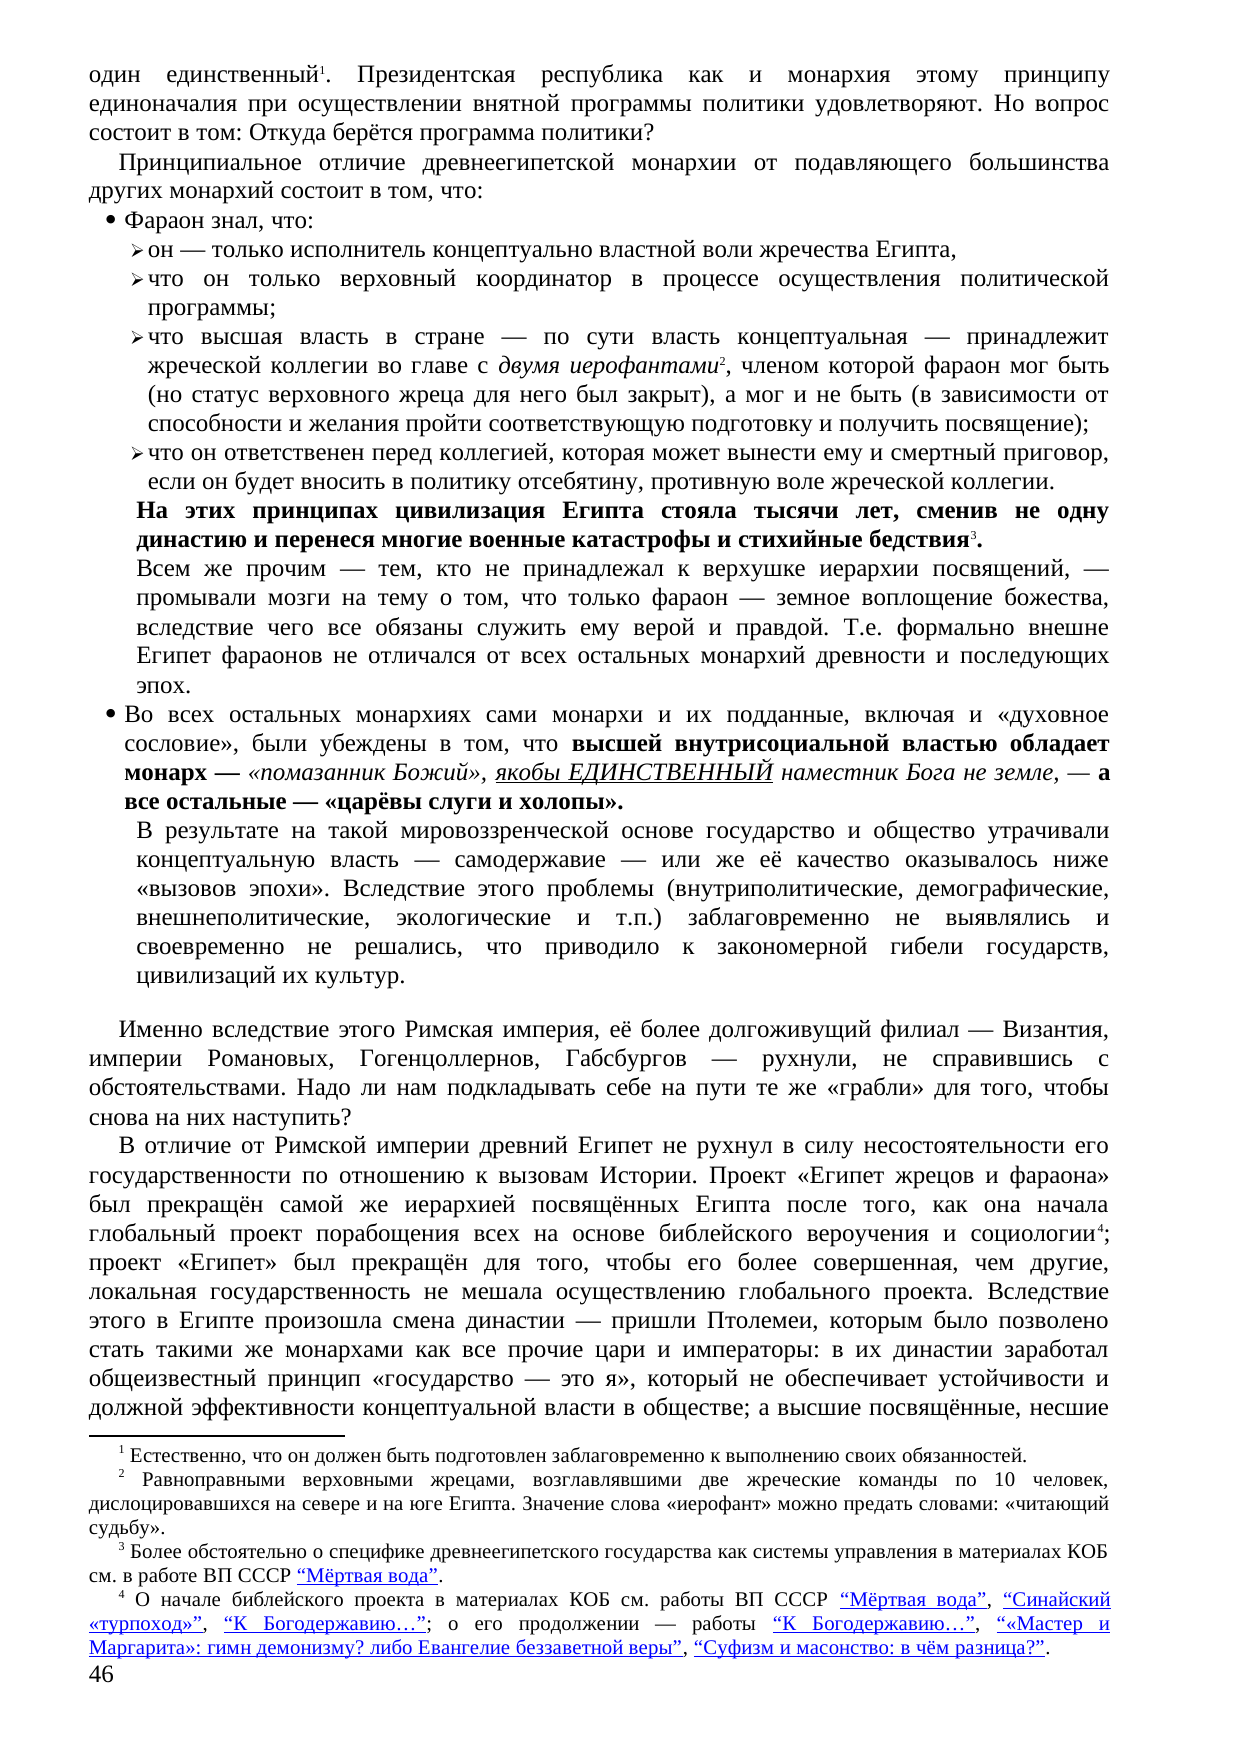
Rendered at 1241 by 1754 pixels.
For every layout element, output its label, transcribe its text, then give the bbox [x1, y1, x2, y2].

list Фараон знал, что: [106, 204, 1110, 233]
text О начале библейского проекта в материалах КОБ см. работы ВП СССР “Мёртвая вода”, “Синайский «турпоход»”, “К Богодержавию…”; о его продолжении — работы “К Богодержавию…”, “«Мастер и Маргарита»: гимн демонизму? либо Евангелие беззаветной веры”, “Суфизм и масонство: в чём разница?”. [89, 1587, 1110, 1659]
list что высшая власть в стране — по сути власть концептуальная — принадлежит жреческой коллегии во главе с двумя иерофантами, членом которой фараон мог быть (но статус верховного жреца для него был закрыт), а мог и не быть (в зависимости от способности и желания пройти соответствующую подготовку и получить посвящение); [130, 321, 1110, 437]
text Естественно, что он должен быть подготовлен заблаговременно к выполнению своих обязанностей. [89, 1442, 1110, 1467]
list Равноправными верховными жрецами, возглавлявшими две жреческие команды по 10 человек, дислоцировавшихся на севере и на юге Египта. Значение слова «иерофант» можно предать словами: «читающий судьбу». [89, 1467, 1110, 1539]
list На этих принципах цивилизация Египта стояла тысячи лет, сменив не одну династию и перенеся многие военные катастрофы и стихийные бедствия. [136, 495, 1110, 553]
list что он ответственен перед коллегией, которая может вынести ему и смертный приговор, если он будет вносить в политику отсебятину, противную воле жреческой коллегии. [130, 437, 1110, 495]
list Во всех остальных монархиях сами монархи и их подданные, включая и «духовное сословие», были убеждены в том, что высшей внутрисоциальной властью обладает монарх — «помазанник Божий», якобы ЕДИНСТВЕННЫЙ наместник Бога не земле, — а все остальные — «царёвы слуги и холопы». [106, 698, 1110, 815]
list Всем же прочим — тем, кто не принадлежал к верхушке иерархии посвящений, — промывали мозги на тему о том, что только фараон — земное воплощение божества, вследствие чего все обязаны служить ему верой и правдой. Т.е. формально внешне Египет фараонов не отличался от всех остальных монархий древности и последующих эпох. [136, 553, 1110, 698]
list Более обстоятельно о специфике древнеегипетского государства как системы управления в материалах КОБ см. в работе ВП СССР “Мёртвая вода”. [89, 1539, 1110, 1587]
list В результате на такой мировоззренческой основе государство и общество утрачивали концептуальную власть — самодержавие — или же её качество оказывалось ниже «вызовов эпохи». Вследствие этого проблемы (внутриполитические, демографические, внешнеполитические, экологические и т.п.) заблаговременно не выявлялись и своевременно не решались, что приводило к закономерной гибели государств, цивилизаций их культур. [136, 815, 1110, 989]
list он — только исполнитель концептуально властной воли жречества Египта, [130, 233, 1110, 263]
text Именно вследствие этого Римская империя, её более долгоживущий филиал — Византия, империи Романовых, Гогенцоллернов, Габсбургов — рухнули, не справившись с обстоятельствами. Надо ли нам подкладывать себе на пути те же «грабли» для того, чтобы снова на них наступить? [89, 1014, 1110, 1130]
list что он только верховный координатор в процессе осуществления политической программы; [130, 263, 1110, 321]
text один единственный. Президентская республика как и монархия этому принципу единоначалия при осуществлении внятной программы политики удовлетворяют. Но вопрос состоит в том: Откуда берётся программа политики? [89, 59, 1110, 146]
text В отличие от Римской империи древний Египет не рухнул в силу несостоятельности его государственности по отношению к вызовам Истории. Проект «Египет жрецов и фараона» был прекращён самой же иерархией посвящённых Египта после того, как она начала глобальный проект порабощения всех на основе библейского вероучения и социологии; проект «Египет» был прекращён для того, чтобы его более совершенная, чем другие, локальная государственность не мешала осуществлению глобального проекта. Вследствие этого в Египте произошла смена династии — пришли Птолемеи, которым было позволено стать такими же монархами как все прочие цари и императоры: в их династии заработал общеизвестный принцип «государство — это я», который не обеспечивает устойчивости и должной эффективности концептуальной власти в обществе; а высшие посвящённые, несшие [89, 1130, 1110, 1421]
text Принципиальное отличие древнеегипетской монархии от подавляющего большинства других монархий состоит в том, что: [89, 146, 1110, 204]
